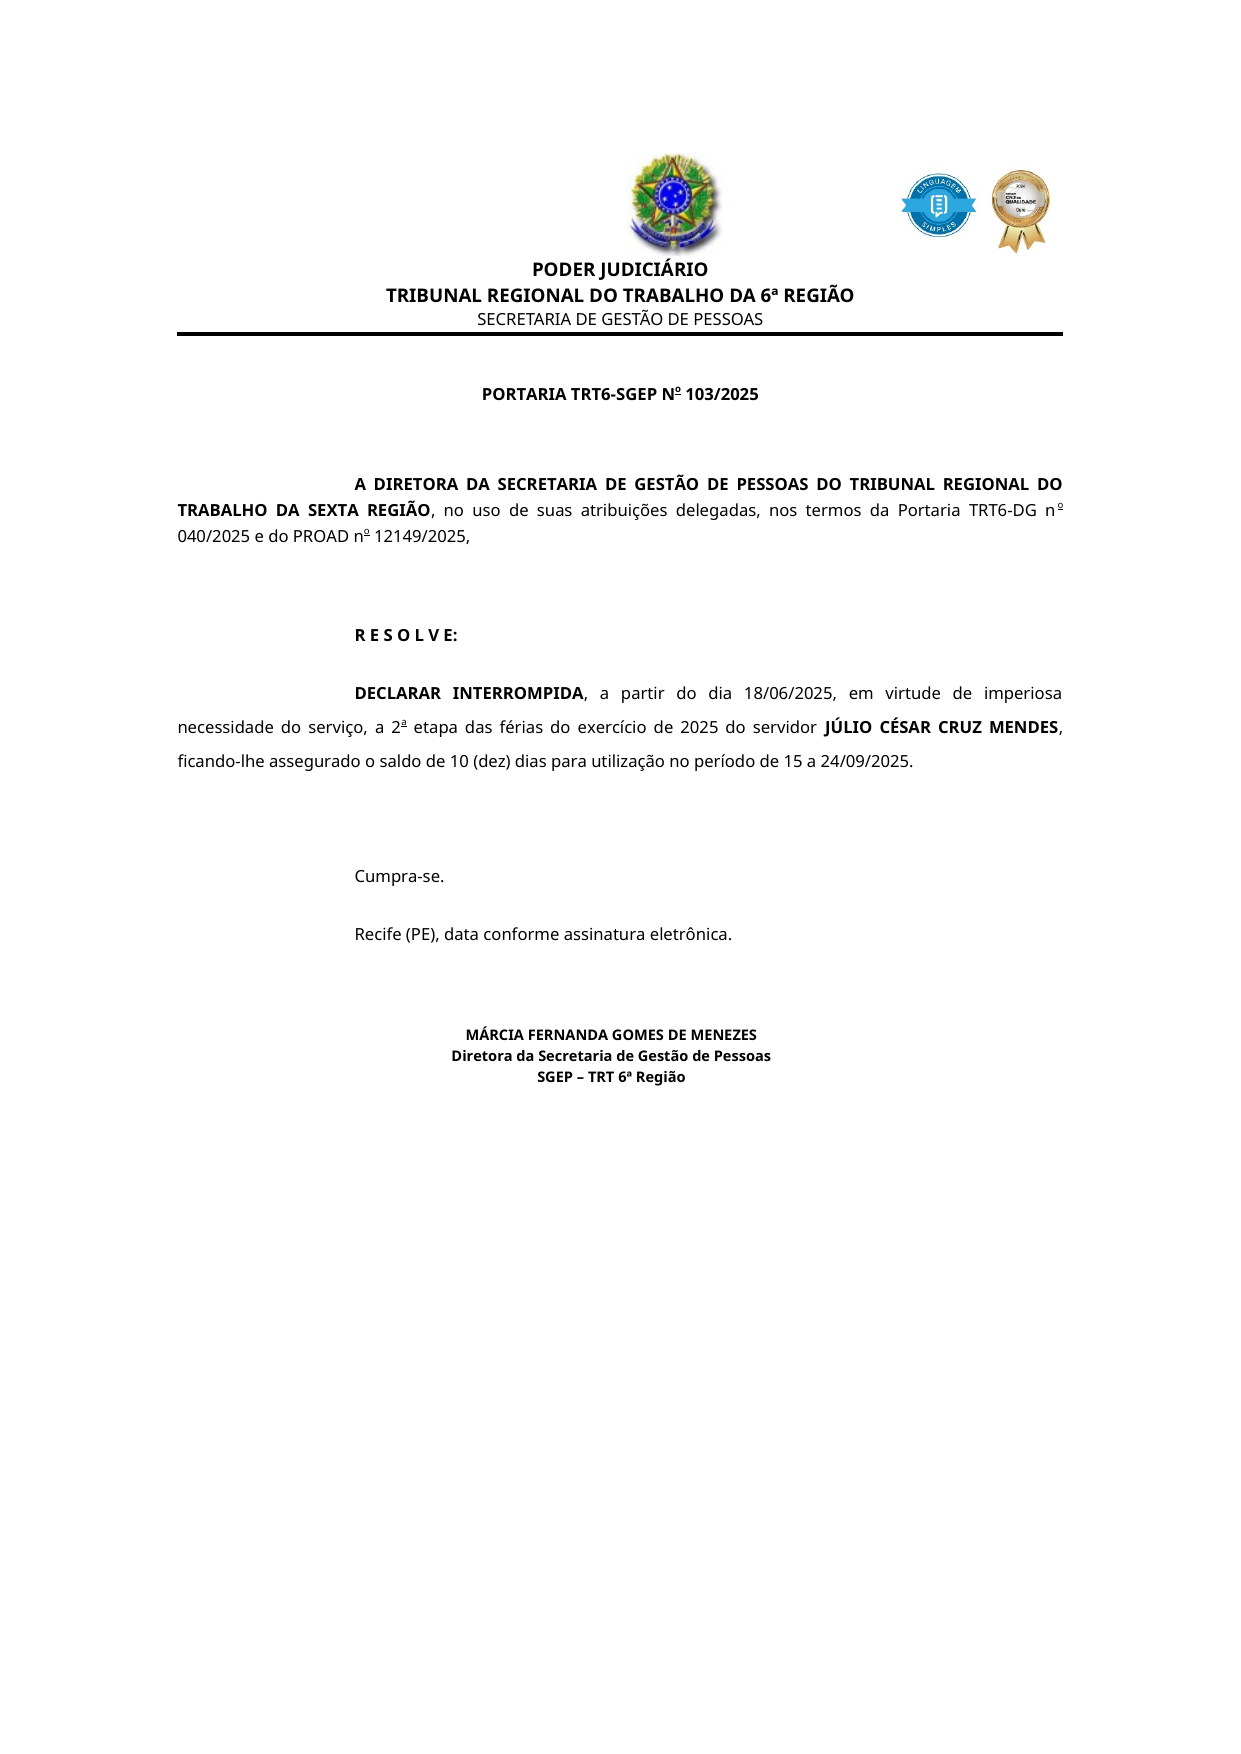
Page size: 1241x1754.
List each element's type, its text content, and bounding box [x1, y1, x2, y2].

text PODER JUDICIÁRIO [177, 257, 1063, 282]
text R E S O L V E: [177, 623, 1063, 646]
text MÁRCIA FERNANDA GOMES DE MENEZES [354, 1024, 868, 1044]
text Cumpra-se. [281, 865, 1063, 887]
text A DIRETORA DA SECRETARIA DE GESTÃO DE PESSOAS DO TRIBUNAL REGIONAL DO TRABALHO DA SEXTA REGIÃO, no uso de suas atribuições delegadas, nos termos da Portaria TRT6-DG no 040/2025 e do PROAD no 12149/2025, [177, 472, 1063, 547]
text PORTARIA TRT6-SGEP No 103/2025 [177, 383, 1063, 406]
text TRIBUNAL REGIONAL DO TRABALHO DA 6ª REGIÃO [177, 282, 1063, 308]
picture [626, 153, 724, 257]
text DECLARAR INTERROMPIDA, a partir do dia 18/06/2025, em virtude de imperiosa necessidade do serviço, a 2a etapa das férias do exercício de 2025 do servidor JÚLIO CÉSAR CRUZ MENDES, ficando-lhe assegurado o saldo de 10 (dez) dias para utilização no período de 15 a 24/09/2025. [177, 681, 1063, 772]
text Recife (PE), data conforme assinatura eletrônica. [281, 922, 1063, 945]
text Diretora da Secretaria de Gestão de Pessoas [354, 1046, 868, 1066]
text SGEP – TRT 6ª Região [354, 1067, 868, 1087]
picture [892, 163, 1064, 257]
text SECRETARIA DE GESTÃO DE PESSOAS [177, 308, 1063, 332]
